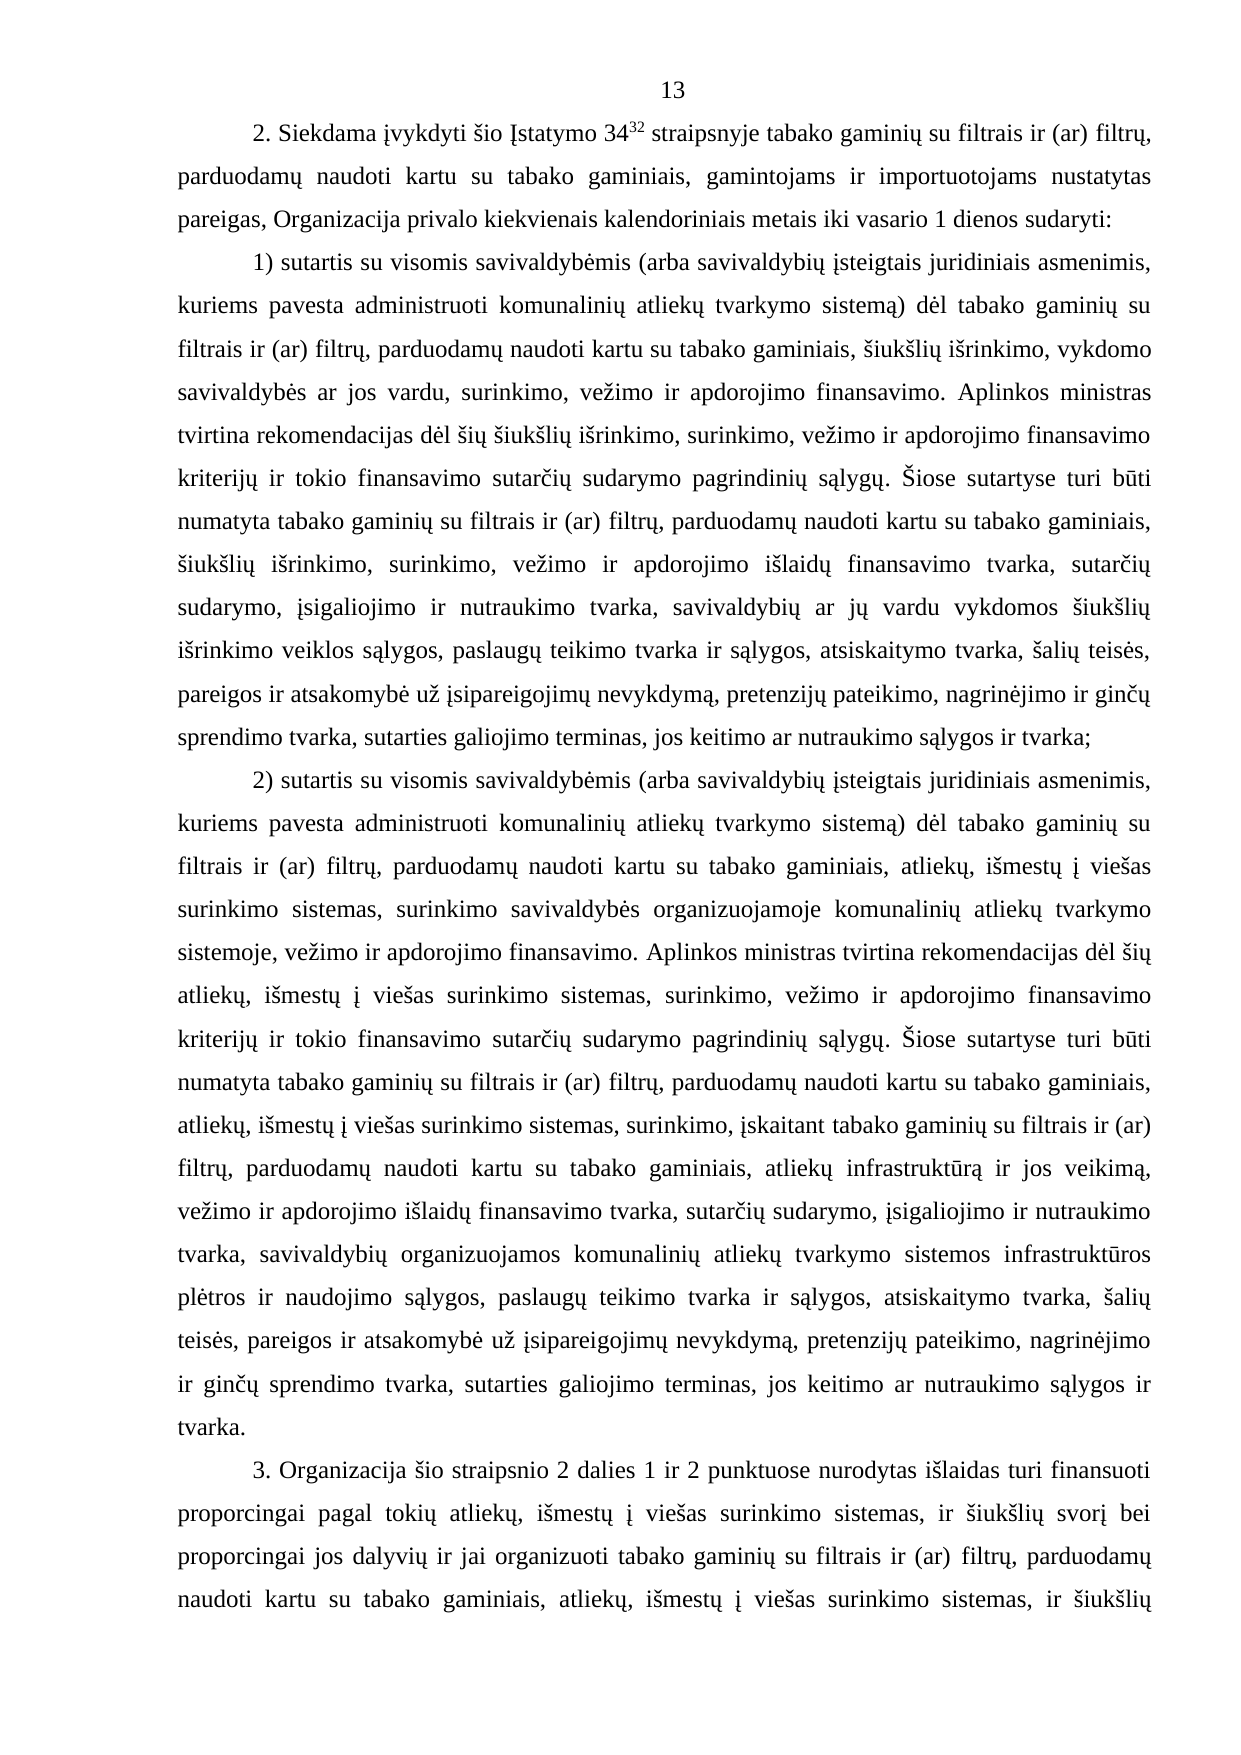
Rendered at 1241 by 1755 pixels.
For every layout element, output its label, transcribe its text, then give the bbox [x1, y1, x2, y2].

text 2) sutartis su visomis savivaldybėmis (arba savivaldybių įsteigtais juridiniais asmenimis, kuriems pavesta administruoti komunalinių atliekų tvarkymo sistemą) dėl tabako gaminių su filtrais ir (ar) filtrų, parduodamų naudoti kartu su tabako gaminiais, atliekų, išmestų į viešas surinkimo sistemas, surinkimo savivaldybės organizuojamoje komunalinių atliekų tvarkymo sistemoje, vežimo ir apdorojimo finansavimo. Aplinkos ministras tvirtina rekomendacijas dėl šių atliekų, išmestų į viešas surinkimo sistemas, surinkimo, vežimo ir apdorojimo finansavimo kriterijų ir tokio finansavimo sutarčių sudarymo pagrindinių sąlygų. Šiose sutartyse turi būti numatyta tabako gaminių su filtrais ir (ar) filtrų, parduodamų naudoti kartu su tabako gaminiais, atliekų, išmestų į viešas surinkimo sistemas, surinkimo, įskaitant tabako gaminių su filtrais ir (ar) filtrų, parduodamų naudoti kartu su tabako gaminiais, atliekų infrastruktūrą ir jos veikimą, vežimo ir apdorojimo išlaidų finansavimo tvarka, sutarčių sudarymo, įsigaliojimo ir nutraukimo tvarka, savivaldybių organizuojamos komunalinių atliekų tvarkymo sistemos infrastruktūros plėtros ir naudojimo sąlygos, paslaugų teikimo tvarka ir sąlygos, atsiskaitymo tvarka, šalių teisės, pareigos ir atsakomybė už įsipareigojimų nevykdymą, pretenzijų pateikimo, nagrinėjimo ir ginčų sprendimo tvarka, sutarties galiojimo terminas, jos keitimo ar nutraukimo sąlygos ir tvarka. [177, 765, 1152, 1441]
text 1) sutartis su visomis savivaldybėmis (arba savivaldybių įsteigtais juridiniais asmenimis, kuriems pavesta administruoti komunalinių atliekų tvarkymo sistemą) dėl tabako gaminių su filtrais ir (ar) filtrų, parduodamų naudoti kartu su tabako gaminiais, šiukšlių išrinkimo, vykdomo savivaldybės ar jos vardu, surinkimo, vežimo ir apdorojimo finansavimo. Aplinkos ministras tvirtina rekomendacijas dėl šių šiukšlių išrinkimo, surinkimo, vežimo ir apdorojimo finansavimo kriterijų ir tokio finansavimo sutarčių sudarymo pagrindinių sąlygų. Šiose sutartyse turi būti numatyta tabako gaminių su filtrais ir (ar) filtrų, parduodamų naudoti kartu su tabako gaminiais, šiukšlių išrinkimo, surinkimo, vežimo ir apdorojimo išlaidų finansavimo tvarka, sutarčių sudarymo, įsigaliojimo ir nutraukimo tvarka, savivaldybių ar jų vardu vykdomos šiukšlių išrinkimo veiklos sąlygos, paslaugų teikimo tvarka ir sąlygos, atsiskaitymo tvarka, šalių teisės, pareigos ir atsakomybė už įsipareigojimų nevykdymą, pretenzijų pateikimo, nagrinėjimo ir ginčų sprendimo tvarka, sutarties galiojimo terminas, jos keitimo ar nutraukimo sąlygos ir tvarka; [177, 247, 1152, 751]
text 3. Organizacija šio straipsnio 2 dalies 1 ir 2 punktuose nurodytas išlaidas turi finansuoti proporcingai pagal tokių atliekų, išmestų į viešas surinkimo sistemas, ir šiukšlių svorį bei proporcingai jos dalyvių ir jai organizuoti tabako gaminių su filtrais ir (ar) filtrų, parduodamų naudoti kartu su tabako gaminiais, atliekų, išmestų į viešas surinkimo sistemas, ir šiukšlių [177, 1455, 1152, 1613]
text 2. Siekdama įvykdyti šio Įstatymo 3432 straipsnyje tabako gaminių su filtrais ir (ar) filtrų, parduodamų naudoti kartu su tabako gaminiais, gamintojams ir importuotojams nustatytas pareigas, Organizacija privalo kiekvienais kalendoriniais metais iki vasario 1 dienos sudaryti: [177, 118, 1152, 233]
